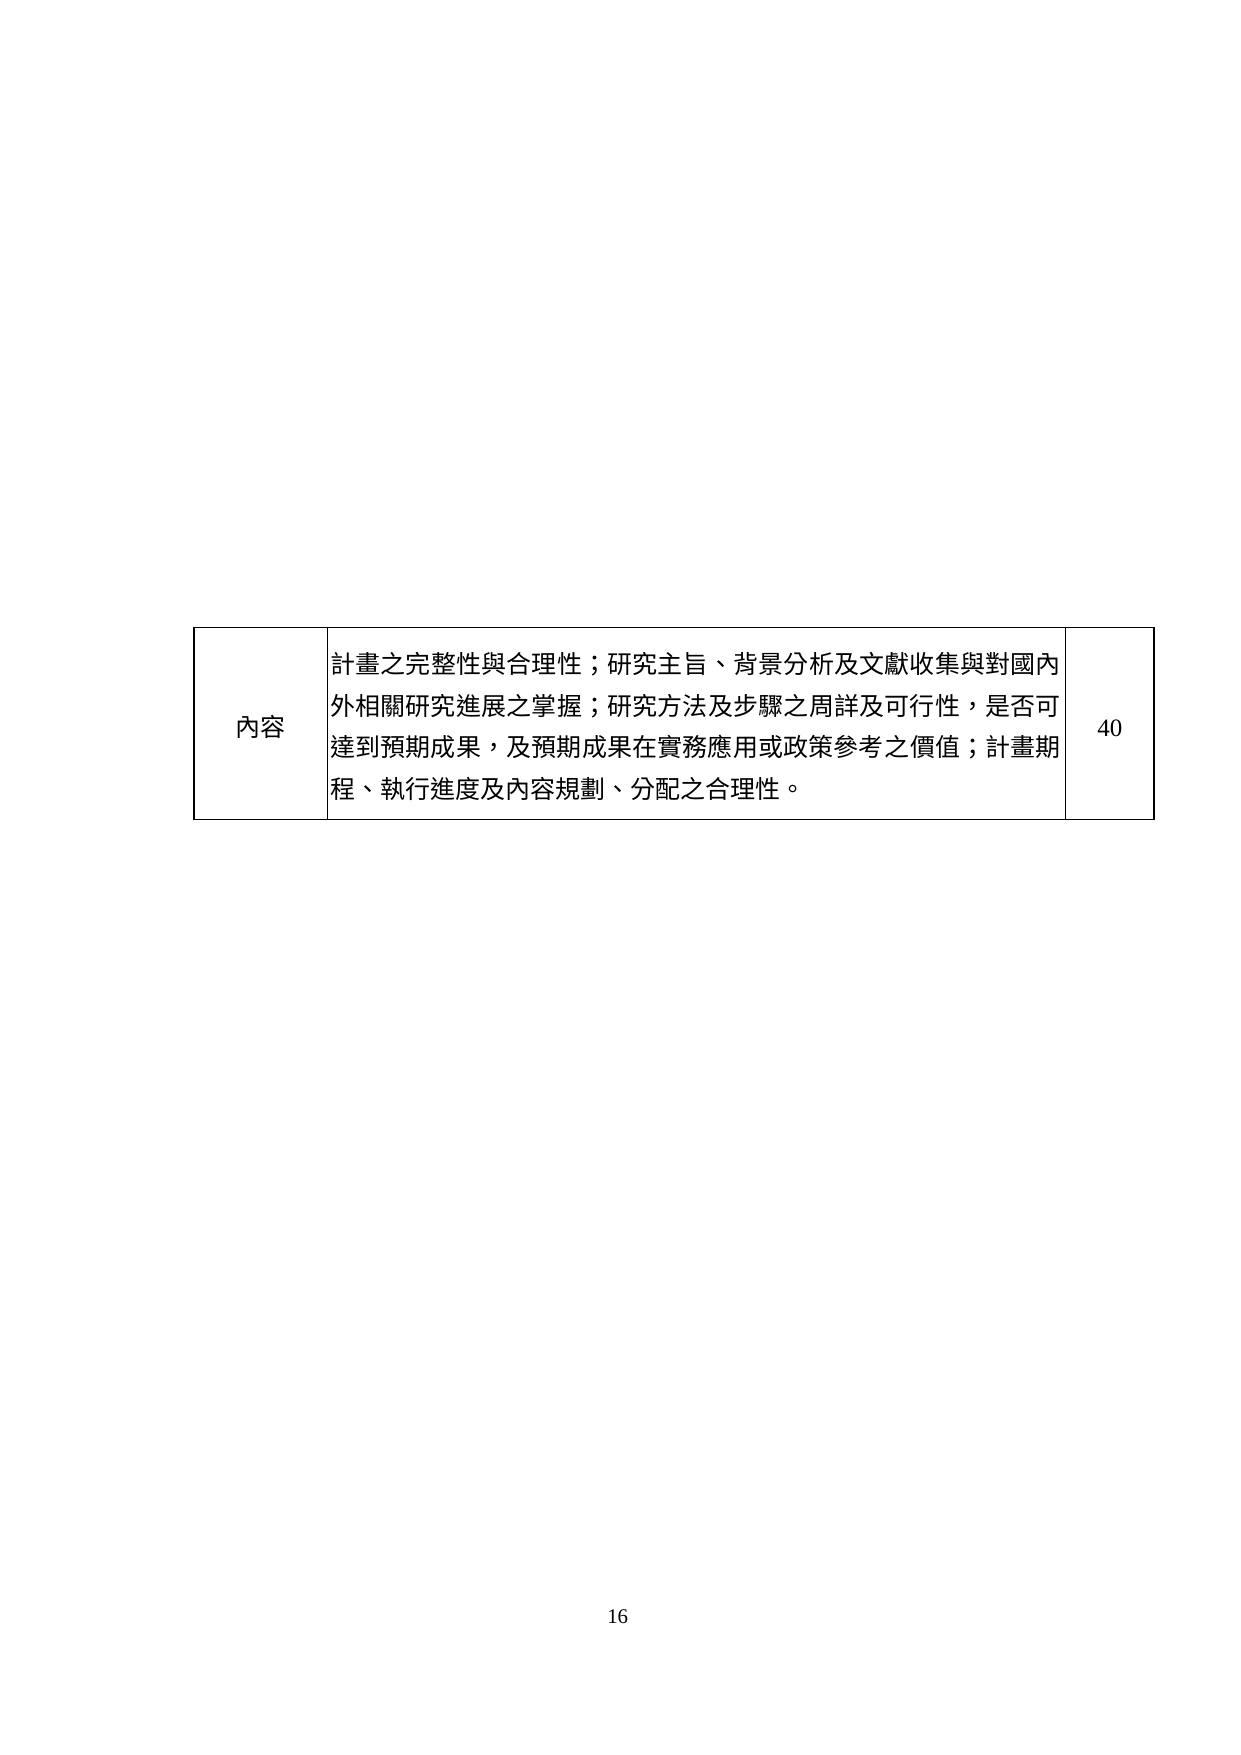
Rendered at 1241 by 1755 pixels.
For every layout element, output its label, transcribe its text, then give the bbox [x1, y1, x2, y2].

table_cell 40 [1066, 628, 1153, 819]
table_cell 計畫之完整性與合理性；研究主旨、背景分析及文獻收集與對國內外相關研究進展之掌握；研究方法及步驟之周詳及可行性，是否可達到預期成果，及預期成果在實務應用或政策參考之價值；計畫期程、執行進度及內容規劃、分配之合理性。 [328, 628, 1065, 819]
table_cell 內容 [195, 628, 327, 819]
